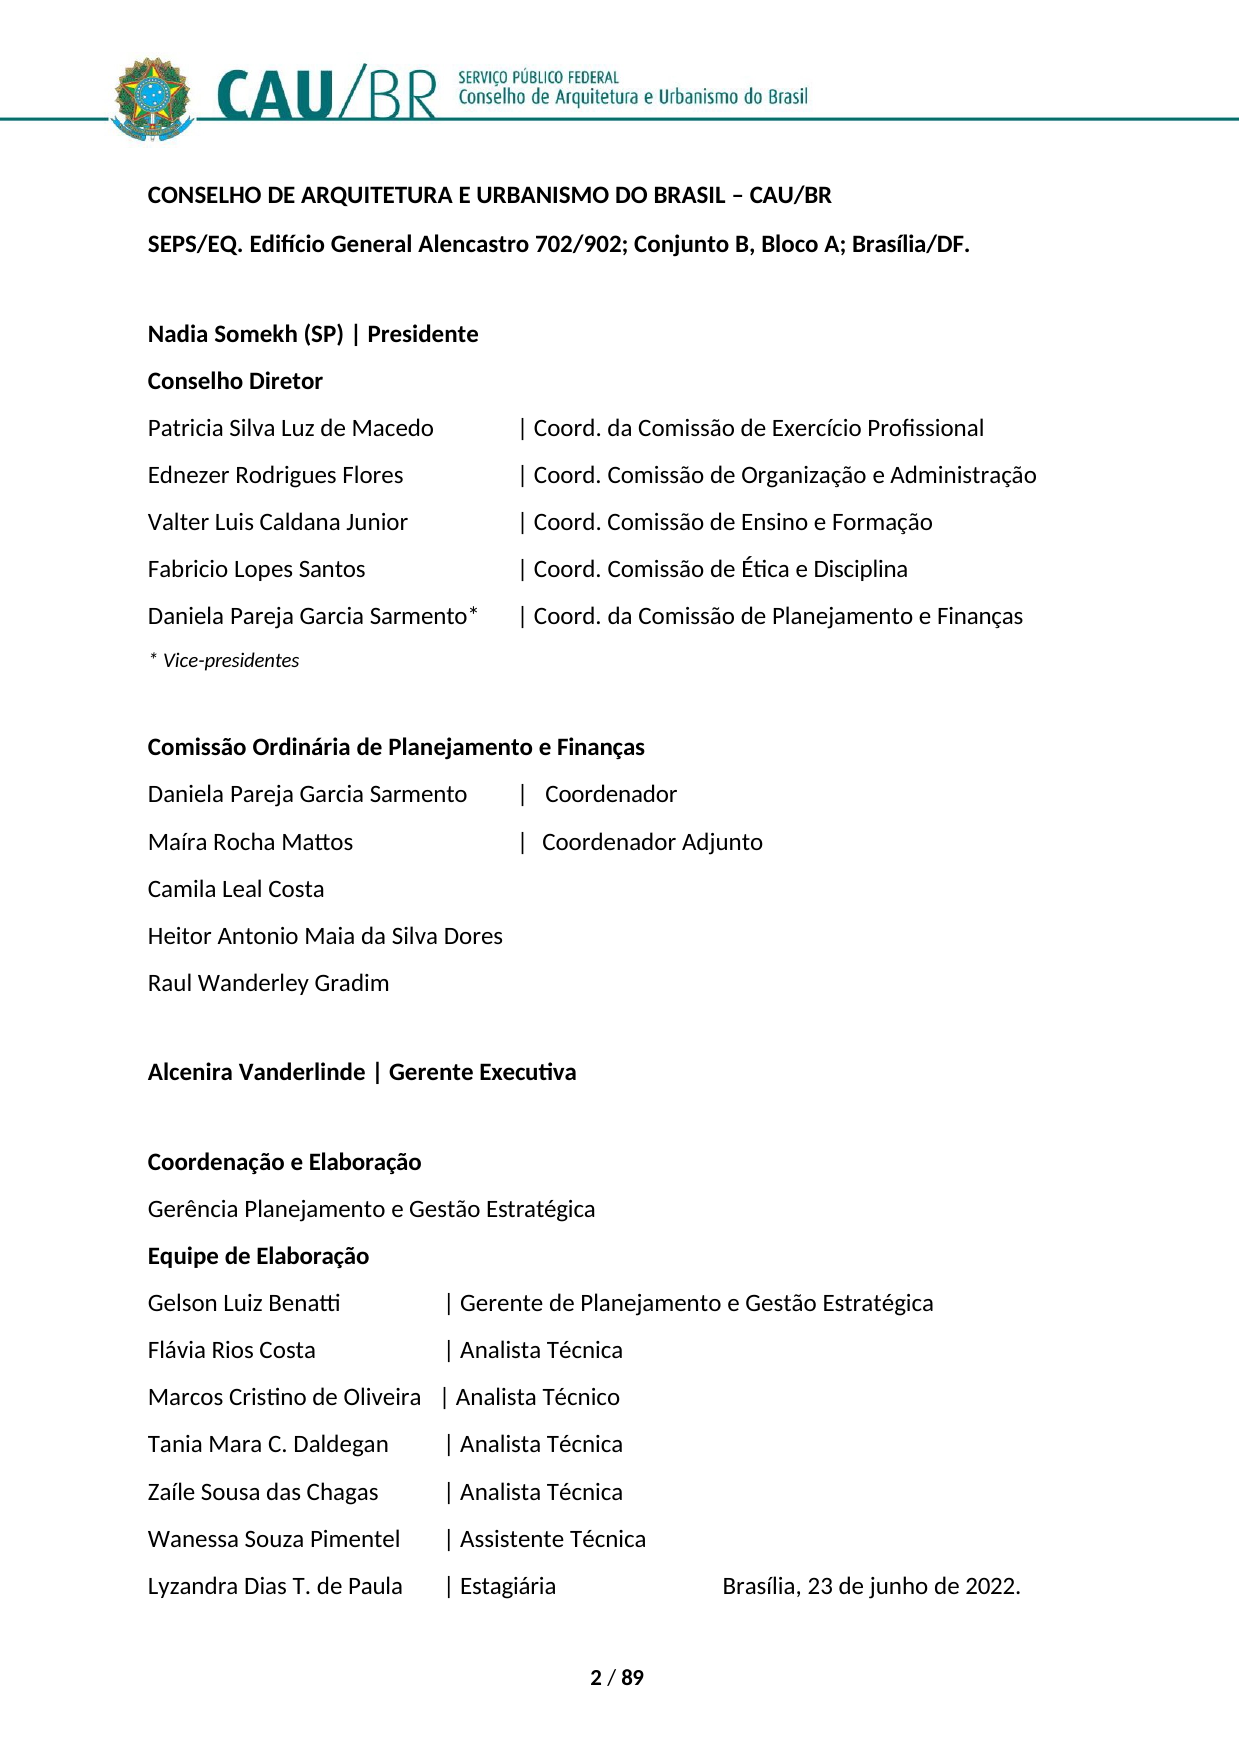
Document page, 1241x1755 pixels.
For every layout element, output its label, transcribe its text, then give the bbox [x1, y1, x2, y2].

text Patricia Silva Luz de Macedo | Coord. da Comissão de Exercício Profissional Ednezer Rodrigues Flores | Coord. Comissão de Organização e Administração Valter Luis Caldana Junior | Coord. Comissão de Ensino e Formação [148, 412, 1037, 536]
subtitle Equipe de Elaboração [148, 1240, 1241, 1271]
text Coordenação e Elaboração [148, 1146, 1241, 1176]
text CONSELHO DE ARQUITETURA E URBANISMO DO BRASIL – CAU/BR [148, 179, 1241, 209]
text Marcos Cristino de Oliveira | Analista Técnico Tania Mara C. Daldegan | Analista Técnica Zaíle Sousa das Chagas | Analista Técnica Wanessa Souza Pimentel | Assistente Técnica [148, 1381, 647, 1554]
text Gelson Luiz Benatti | Gerente de Planejamento e Gestão Estratégica Flávia Rios Costa | Analista Técnica [148, 1288, 935, 1365]
subtitle Alcenira Vanderlinde | Gerente Executiva [148, 1057, 1241, 1087]
text Fabricio Lopes Santos | Coord. Comissão de Ética e Disciplina [148, 553, 1241, 583]
text Heitor Antonio Maia da Silva Dores Raul Wanderley Gradim [148, 920, 542, 998]
text * Vice-presidentes [148, 647, 1241, 673]
text SEPS/EQ. Edifício General Alencastro 702/902; Conjunto B, Bloco A; Brasília/DF. [148, 228, 1241, 259]
text Lyzandra Dias T. de Paula | Estagiária Brasília, 23 de junho de 2022. [148, 1570, 1241, 1600]
text Maíra Rocha Mattos | Coordenador Adjunto Camila Leal Costa [148, 826, 767, 903]
text Daniela Pareja Garcia Sarmento | Coordenador [148, 778, 1241, 809]
subtitle Comissão Ordinária de Planejamento e Finanças [148, 731, 1241, 762]
text Daniela Pareja Garcia Sarmento* | Coord. da Comissão de Planejamento e Finanças [148, 600, 1241, 631]
text Gerência Planejamento e Gestão Estratégica [148, 1193, 1241, 1224]
text Nadia Somekh (SP) | Presidente Conselho Diretor [148, 318, 542, 396]
